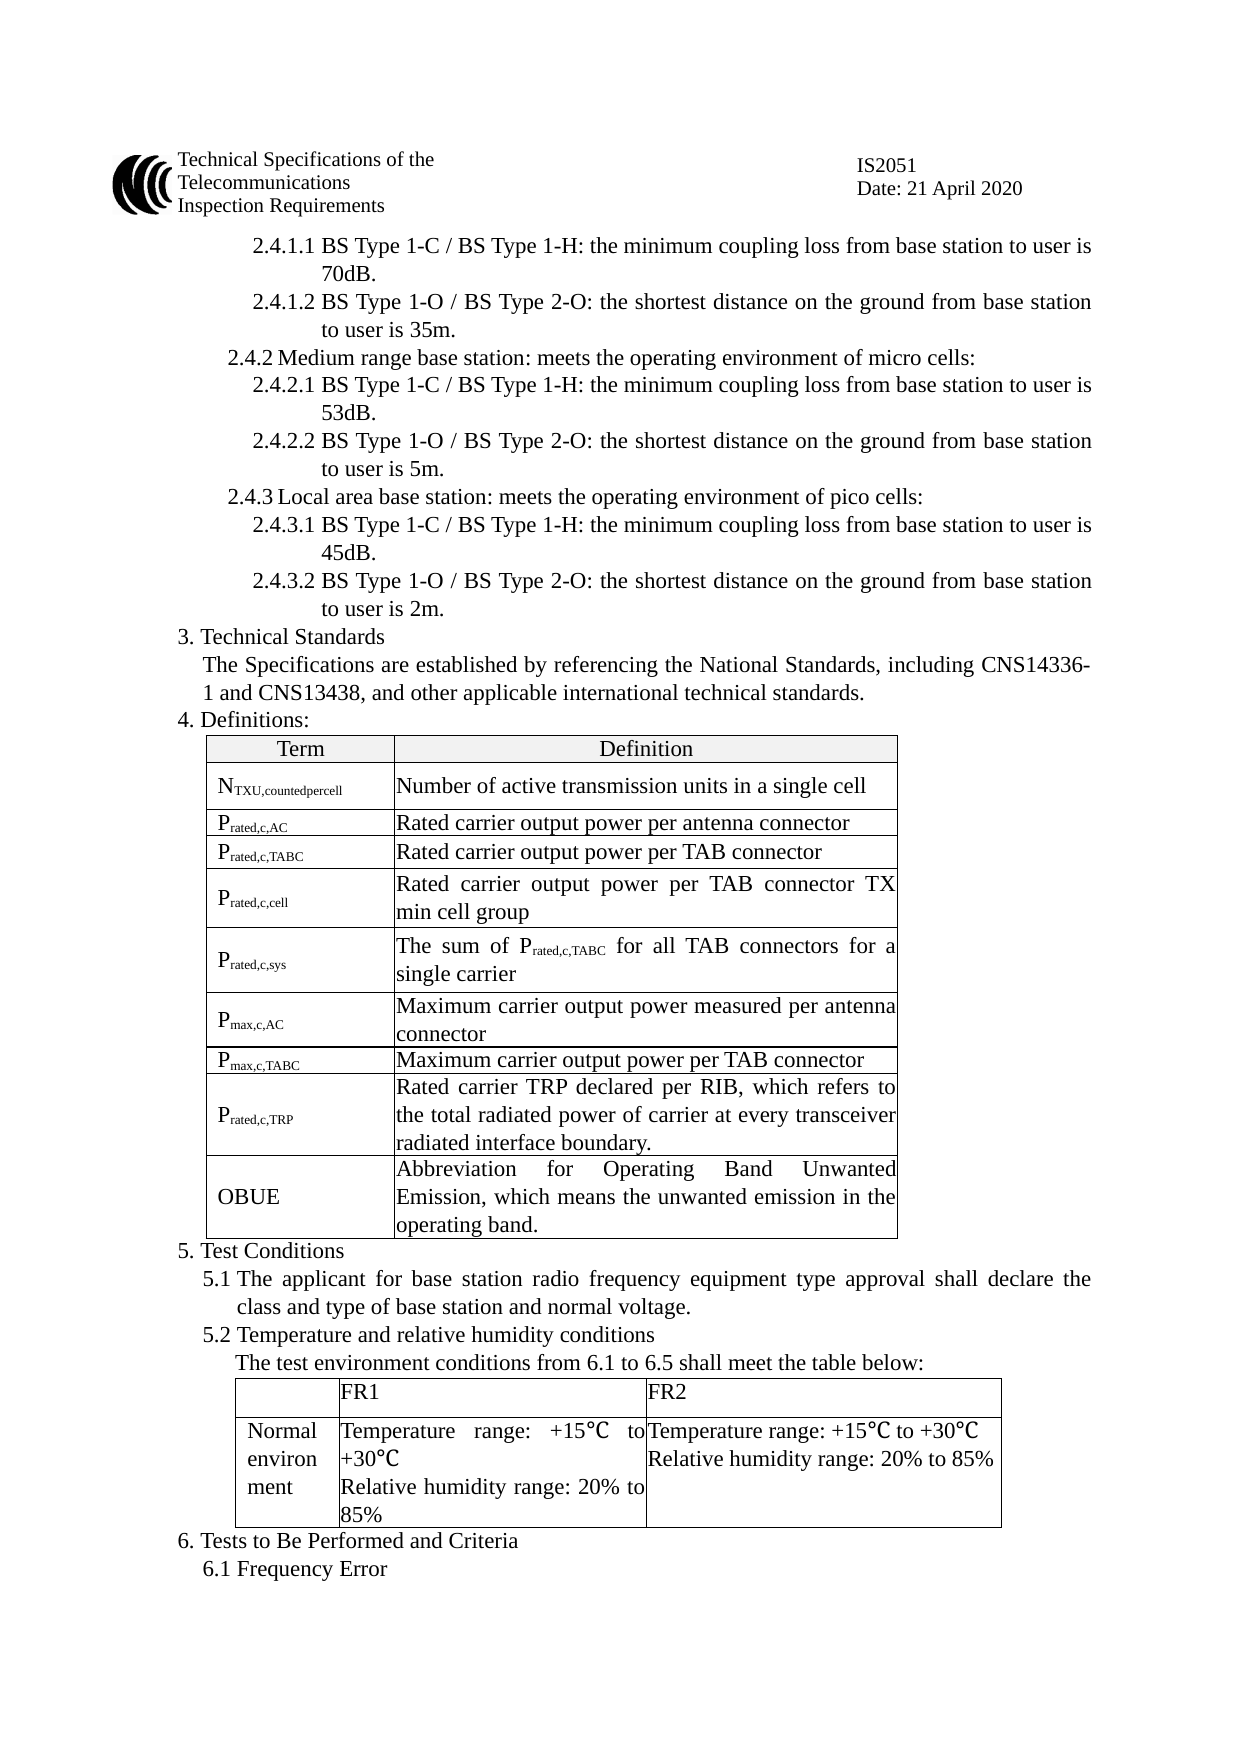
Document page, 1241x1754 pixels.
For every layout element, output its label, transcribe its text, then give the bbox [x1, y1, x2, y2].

table_cell Pmax,c,TABC [207, 1048, 394, 1073]
subtitle 2.4.2.2 BS Type 1-O / BS Type 2-O: the shortest distance on the ground from base station to user is 5m. [252, 428, 1092, 482]
table_header Definition [395, 736, 897, 762]
table_cell Maximum carrier output power per TAB connector [395, 1048, 897, 1073]
table_cell Maximum carrier output power measured per antenna connector [395, 993, 897, 1046]
subtitle 3. Technical Standards [177, 624, 1092, 649]
subtitle 2.4.2 Medium range base station: meets the operating environment of micro cells: [227, 344, 1092, 370]
table_cell Number of active transmission units in a single cell [395, 763, 897, 808]
subtitle 2.4.3 Local area base station: meets the operating environment of pico cells: [227, 484, 1092, 509]
table_header FR2 [647, 1379, 1001, 1417]
table_header [236, 1379, 339, 1417]
table_cell Prated,c,AC [207, 810, 394, 835]
table_cell Temperature range: +15℃ to +30℃ Relative humidity range: 20% to 85% [340, 1418, 646, 1527]
subtitle 5. Test Conditions [177, 1238, 1092, 1264]
subtitle 2.4.1.1 BS Type 1-C / BS Type 1-H: the minimum coupling loss from base station to user is 70dB. [252, 233, 1092, 286]
subtitle 4. Definitions: [177, 707, 1092, 733]
subtitle 2.4.3.1 BS Type 1-C / BS Type 1-H: the minimum coupling loss from base station to user is 45dB. [252, 512, 1092, 565]
table_cell OBUE [207, 1156, 394, 1237]
table_cell Prated,c,cell [207, 869, 394, 927]
table_header Term [207, 736, 394, 762]
subtitle 2.4.1.2 BS Type 1-O / BS Type 2-O: the shortest distance on the ground from base station to user is 35m. [252, 289, 1092, 342]
table_cell Prated,c,TABC [207, 836, 394, 868]
table_cell NTXU,countedpercell [207, 763, 394, 808]
subtitle The Specifications are established by referencing the National Standards, including CNS14336-1 and CNS13438, and other applicable international technical standards. [202, 652, 1092, 705]
table_header FR1 [340, 1379, 646, 1417]
subtitle 2.4.3.2 BS Type 1-O / BS Type 2-O: the shortest distance on the ground from base station to user is 2m. [252, 568, 1092, 621]
table_cell Rated carrier output power per TAB connector TX min cell group [395, 869, 897, 927]
table_cell Rated carrier output power per TAB connector [395, 836, 897, 868]
table_cell Pmax,c,AC [207, 993, 394, 1046]
table_cell The sum of Prated,c,TABC for all TAB connectors for a single carrier [395, 928, 897, 992]
table_cell Rated carrier TRP declared per RIB, which refers to the total radiated power of carrier at every transceiver radiated interface boundary. [395, 1074, 897, 1155]
subtitle The test environment conditions from 6.1 to 6.5 shall meet the table below: [235, 1350, 1092, 1376]
subtitle 5.1 The applicant for base station radio frequency equipment type approval shall declare the class and type of base station and normal voltage. [202, 1266, 1092, 1320]
table_cell Prated,c,TRP [207, 1074, 394, 1155]
table_cell Temperature range: +15℃ to +30℃ Relative humidity range: 20% to 85% [647, 1418, 1001, 1527]
subtitle 2.4.2.1 BS Type 1-C / BS Type 1-H: the minimum coupling loss from base station to user is 53dB. [252, 372, 1092, 426]
subtitle 6. Tests to Be Performed and Criteria [177, 1528, 1092, 1554]
table_cell Prated,c,sys [207, 928, 394, 992]
subtitle 5.2 Temperature and relative humidity conditions [202, 1322, 1092, 1348]
table_cell Rated carrier output power per antenna connector [395, 810, 897, 835]
table_cell Abbreviation for Operating Band Unwanted Emission, which means the unwanted emission in the operating band. [395, 1156, 897, 1237]
subtitle 6.1 Frequency Error [202, 1556, 1092, 1582]
table_cell Normal environment [236, 1418, 339, 1527]
